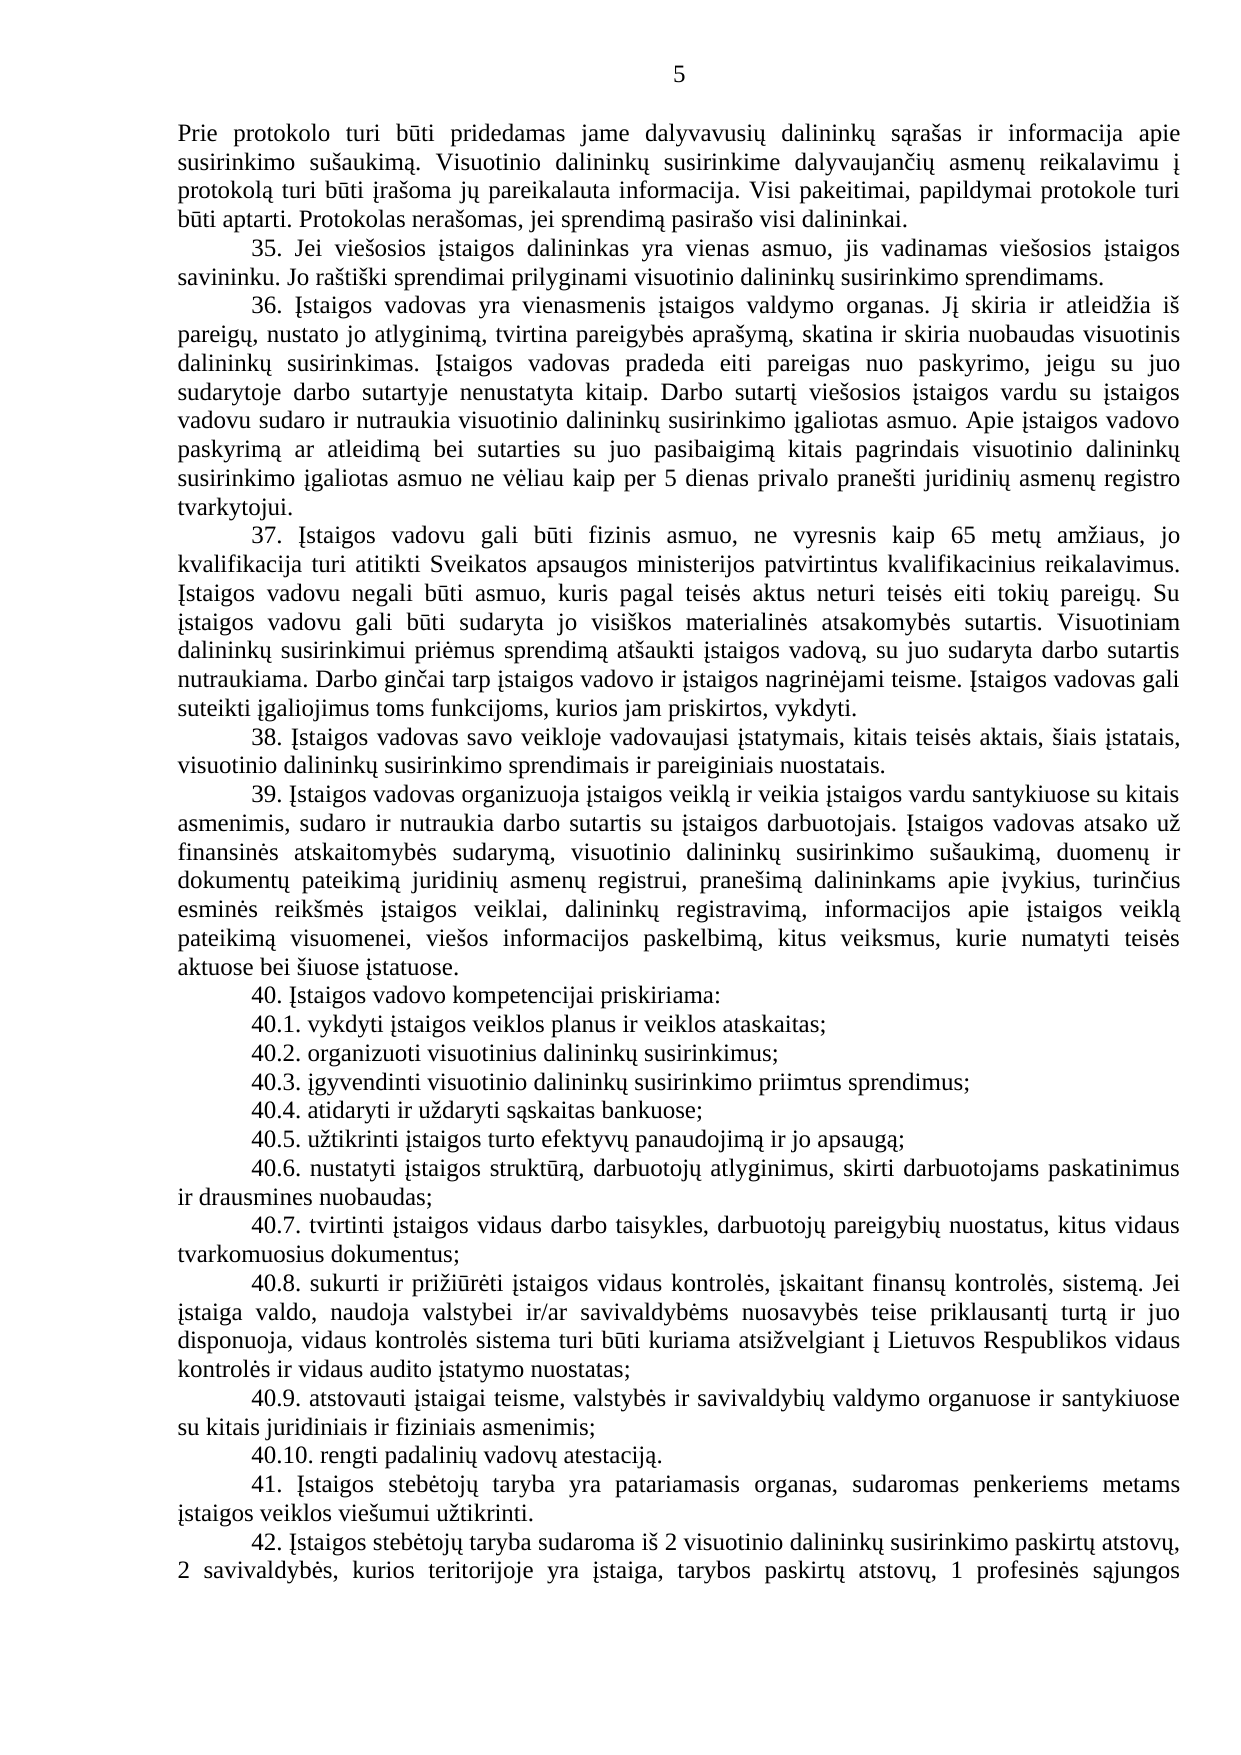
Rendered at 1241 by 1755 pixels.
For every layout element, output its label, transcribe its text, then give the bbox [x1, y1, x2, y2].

text 36. Įstaigos vadovas yra vienasmenis įstaigos valdymo organas. Jį skiria ir atleidžia iš pareigų, nustato jo atlyginimą, tvirtina pareigybės aprašymą, skatina ir skiria nuobaudas visuotinis dalininkų susirinkimas. Įstaigos vadovas pradeda eiti pareigas nuo paskyrimo, jeigu su juo sudarytoje darbo sutartyje nenustatyta kitaip. Darbo sutartį viešosios įstaigos vardu su įstaigos vadovu sudaro ir nutraukia visuotinio dalininkų susirinkimo įgaliotas asmuo. Apie įstaigos vadovo paskyrimą ar atleidimą bei sutarties su juo pasibaigimą kitais pagrindais visuotinio dalininkų susirinkimo įgaliotas asmuo ne vėliau kaip per 5 dienas privalo pranešti juridinių asmenų registro tvarkytojui. [177, 291, 1181, 521]
text 40.9. atstovauti įstaigai teisme, valstybės ir savivaldybių valdymo organuose ir santykiuose su kitais juridiniais ir fiziniais asmenimis; [177, 1383, 1181, 1441]
text 40.6. nustatyti įstaigos struktūrą, darbuotojų atlyginimus, skirti darbuotojams paskatinimus ir drausmines nuobaudas; [177, 1153, 1181, 1211]
text Prie protokolo turi būti pridedamas jame dalyvavusių dalininkų sąrašas ir informacija apie susirinkimo sušaukimą. Visuotinio dalininkų susirinkime dalyvaujančių asmenų reikalavimu į protokolą turi būti įrašoma jų pareikalauta informacija. Visi pakeitimai, papildymai protokole turi būti aptarti. Protokolas nerašomas, jei sprendimą pasirašo visi dalininkai. [177, 118, 1181, 233]
text 40.1. vykdyti įstaigos veiklos planus ir veiklos ataskaitas; [177, 1009, 1181, 1038]
text 40.8. sukurti ir prižiūrėti įstaigos vidaus kontrolės, įskaitant finansų kontrolės, sistemą. Jei įstaiga valdo, naudoja valstybei ir/ar savivaldybėms nuosavybės teise priklausantį turtą ir juo disponuoja, vidaus kontrolės sistema turi būti kuriama atsižvelgiant į Lietuvos Respublikos vidaus kontrolės ir vidaus audito įstatymo nuostatas; [177, 1268, 1181, 1383]
text 38. Įstaigos vadovas savo veikloje vadovaujasi įstatymais, kitais teisės aktais, šiais įstatais, visuotinio dalininkų susirinkimo sprendimais ir pareiginiais nuostatais. [177, 722, 1181, 779]
text 35. Jei viešosios įstaigos dalininkas yra vienas asmuo, jis vadinamas viešosios įstaigos savininku. Jo raštiški sprendimai prilyginami visuotinio dalininkų susirinkimo sprendimams. [177, 233, 1181, 291]
text 41. Įstaigos stebėtojų taryba yra patariamasis organas, sudaromas penkeriems metams įstaigos veiklos viešumui užtikrinti. [177, 1469, 1181, 1527]
text 40.7. tvirtinti įstaigos vidaus darbo taisykles, darbuotojų pareigybių nuostatus, kitus vidaus tvarkomuosius dokumentus; [177, 1211, 1181, 1268]
text 40.5. užtikrinti įstaigos turto efektyvų panaudojimą ir jo apsaugą; [177, 1124, 1181, 1153]
text 39. Įstaigos vadovas organizuoja įstaigos veiklą ir veikia įstaigos vardu santykiuose su kitais asmenimis, sudaro ir nutraukia darbo sutartis su įstaigos darbuotojais. Įstaigos vadovas atsako už finansinės atskaitomybės sudarymą, visuotinio dalininkų susirinkimo sušaukimą, duomenų ir dokumentų pateikimą juridinių asmenų registrui, pranešimą dalininkams apie įvykius, turinčius esminės reikšmės įstaigos veiklai, dalininkų registravimą, informacijos apie įstaigos veiklą pateikimą visuomenei, viešos informacijos paskelbimą, kitus veiksmus, kurie numatyti teisės aktuose bei šiuose įstatuose. [177, 779, 1181, 981]
text 40.10. rengti padalinių vadovų atestaciją. [177, 1441, 1181, 1469]
text 42. Įstaigos stebėtojų taryba sudaroma iš 2 visuotinio dalininkų susirinkimo paskirtų atstovų, 2 savivaldybės, kurios teritorijoje yra įstaiga, tarybos paskirtų atstovų, 1 profesinės sąjungos [177, 1527, 1181, 1584]
text 40.3. įgyvendinti visuotinio dalininkų susirinkimo priimtus sprendimus; [177, 1067, 1181, 1096]
text 40.4. atidaryti ir uždaryti sąskaitas bankuose; [177, 1096, 1181, 1124]
text 40. Įstaigos vadovo kompetencijai priskiriama: [177, 981, 1181, 1009]
text 37. Įstaigos vadovu gali būti fizinis asmuo, ne vyresnis kaip 65 metų amžiaus, jo kvalifikacija turi atitikti Sveikatos apsaugos ministerijos patvirtintus kvalifikacinius reikalavimus. Įstaigos vadovu negali būti asmuo, kuris pagal teisės aktus neturi teisės eiti tokių pareigų. Su įstaigos vadovu gali būti sudaryta jo visiškos materialinės atsakomybės sutartis. Visuotiniam dalininkų susirinkimui priėmus sprendimą atšaukti įstaigos vadovą, su juo sudaryta darbo sutartis nutraukiama. Darbo ginčai tarp įstaigos vadovo ir įstaigos nagrinėjami teisme. Įstaigos vadovas gali suteikti įgaliojimus toms funkcijoms, kurios jam priskirtos, vykdyti. [177, 521, 1181, 722]
text 40.2. organizuoti visuotinius dalininkų susirinkimus; [177, 1038, 1181, 1067]
